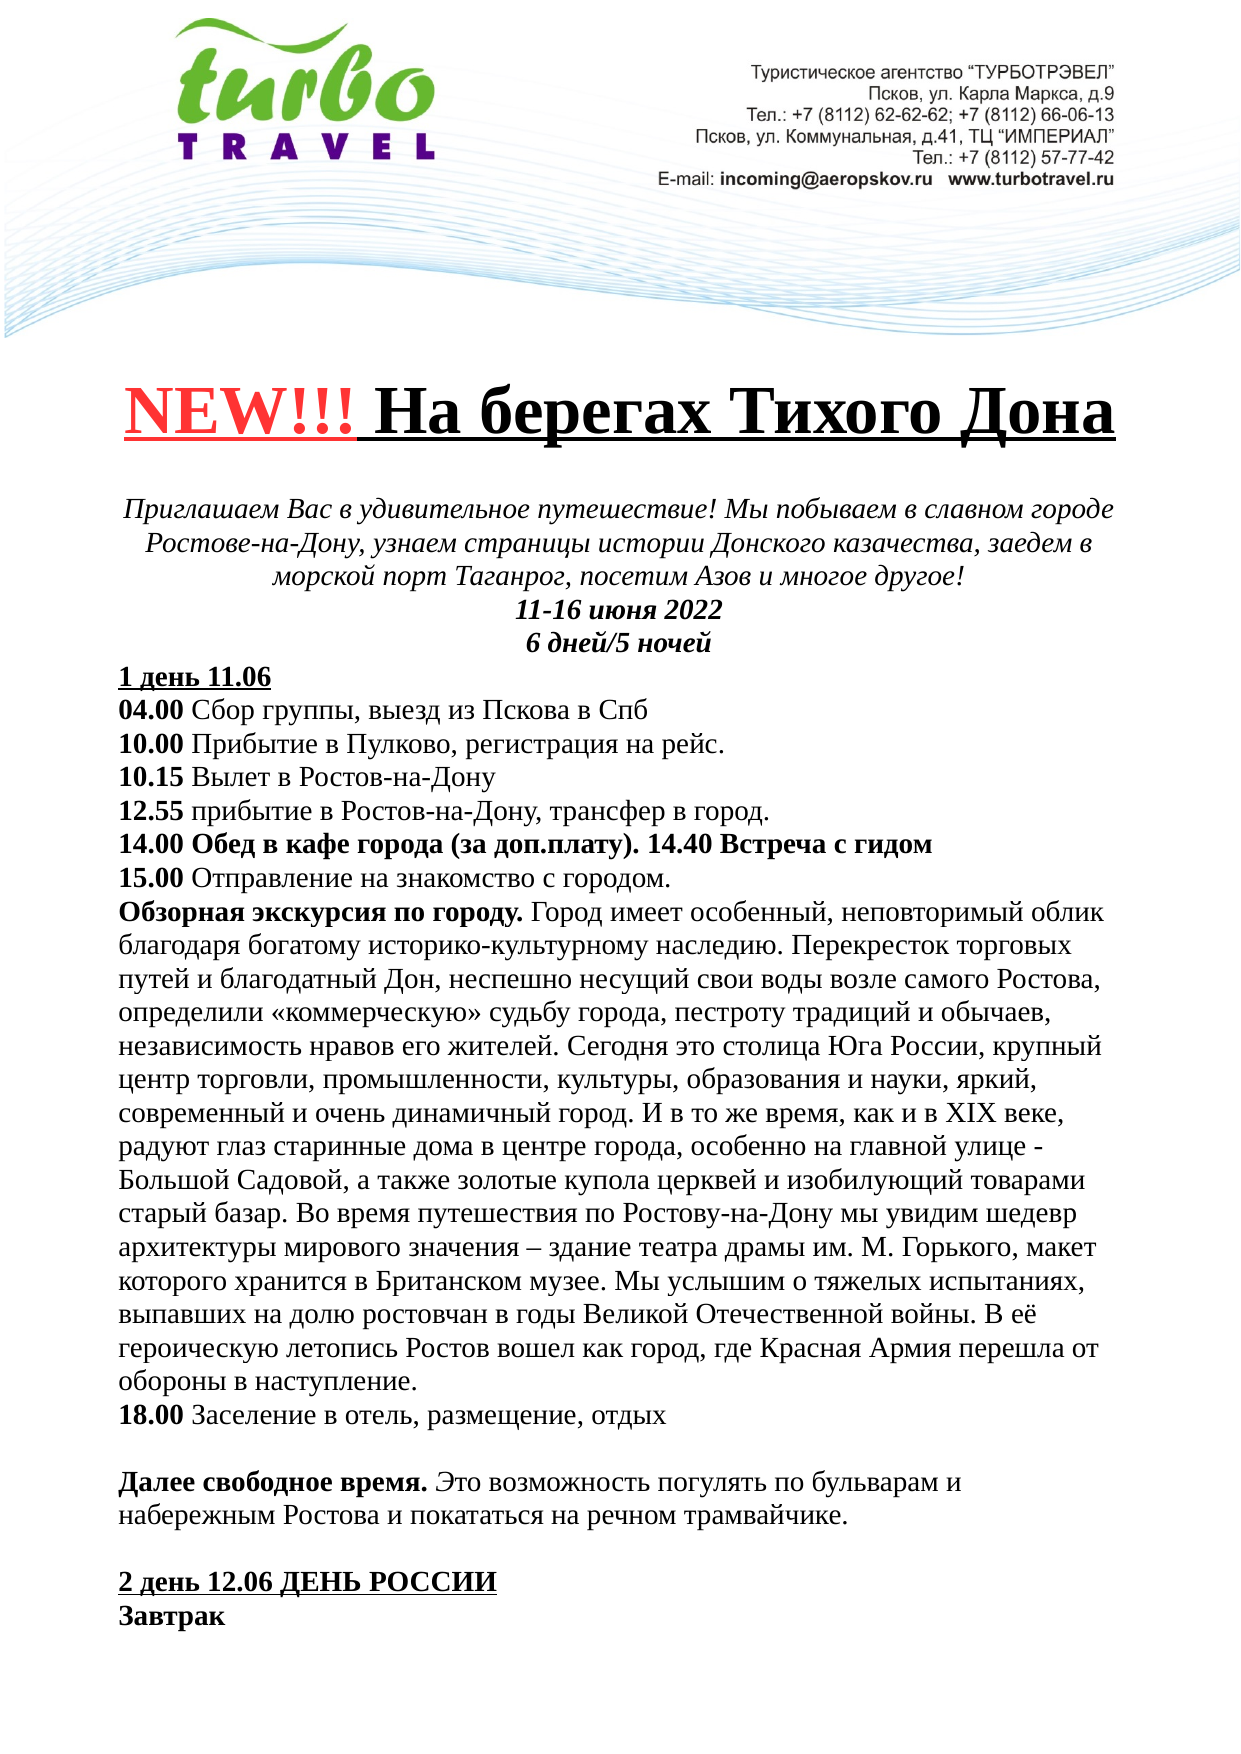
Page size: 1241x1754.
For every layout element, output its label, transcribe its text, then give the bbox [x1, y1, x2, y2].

text Приглашаем Вас в удивительное путешествие! Мы побываем в славном городе Ростове-на-Дону, узнаем страницы истории Донского казачества, заедем в морской порт Таганрог, посетим Азов и многое другое! [118, 491, 1122, 592]
text 11-16 июня 2022 [118, 592, 1122, 625]
text 2 день 12.06 ДЕНЬ РОССИИ [118, 1564, 1122, 1598]
text 1 день 11.06 [118, 659, 1122, 692]
text Далее свободное время. Это возможность погулять по бульварам и набережным Ростова и покататься на речном трамвайчике. [118, 1464, 1122, 1531]
text 10.00 Прибытие в Пулково, регистрация на рейс. [118, 726, 1122, 759]
text Обзорная экскурсия по городу. Город имеет особенный, неповторимый облик благодаря богатому историко-культурному наследию. Перекресток торговых путей и благодатный Дон, неспешно несущий свои воды возле самого Ростова, определили «коммерческую» судьбу города, пестроту традиций и обычаев, независимость нравов его жителей. Сегодня это столица Юга России, крупный центр торговли, промышленности, культуры, образования и науки, яркий, современный и очень динамичный город. И в то же время, как и в ХIХ веке, радуют глаз старинные дома в центре города, особенно на главной улице - Большой Садовой, а также золотые купола церквей и изобилующий товарами старый базар. Во время путешествия по Ростову-на-Дону мы увидим шедевр архитектуры мирового значения – здание театра драмы им. М. Горького, макет которого хранится в Британском музее. Мы услышим о тяжелых испытаниях, выпавших на долю ростовчан в годы Великой Отечественной войны. В её героическую летопись Ростов вошел как город, где Красная Армия перешла от обороны в наступление. 18.00 Заселение в отель, размещение, отдых [118, 894, 1122, 1430]
text 6 дней/5 ночей [118, 625, 1122, 659]
text Завтрак [118, 1598, 1122, 1632]
text NEW!!! На берегах Тихого Дона [118, 369, 1122, 448]
picture [4, 18, 1241, 338]
text 12.55 прибытие в Ростов-на-Дону, трансфер в город. 14.00 Обед в кафе города (за доп.плату). 14.40 Встреча с гидом 15.00 Отправление на знакомство с городом. [118, 793, 1122, 894]
text 10.15 Вылет в Ростов-на-Дону [118, 759, 1122, 793]
text 04.00 Сбор группы, выезд из Пскова в Спб [118, 692, 1122, 726]
